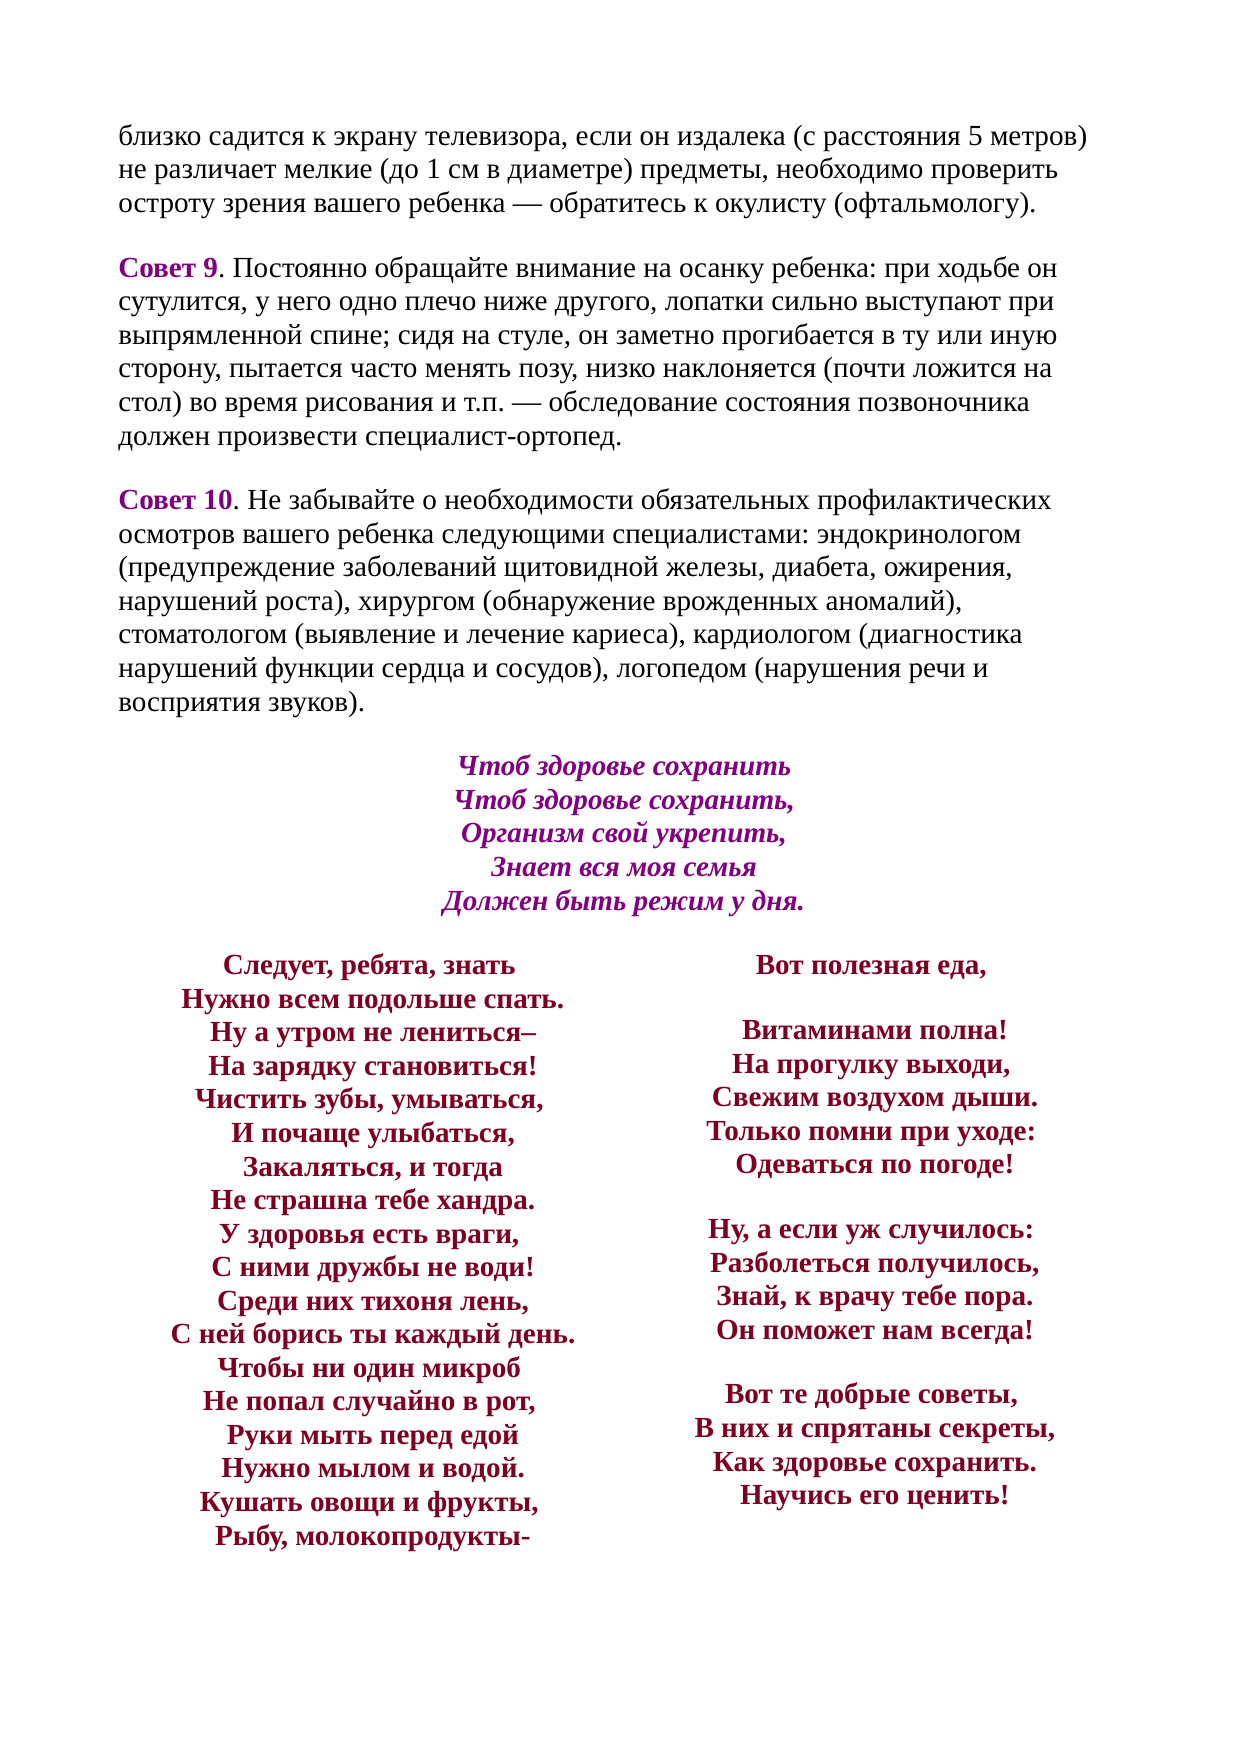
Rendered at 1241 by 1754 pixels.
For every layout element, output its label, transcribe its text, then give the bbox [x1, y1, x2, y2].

text Следует, ребята, знать Нужно всем подольше спать. Ну а утром не лениться– На зарядку становиться! Чистить зубы, умываться, И почаще улыбаться, Закаляться, и тогда Не страшна тебе хандра. У здоровья есть враги, С ними дружбы не води! Среди них тихоня лень, С ней борись ты каждый день. Чтобы ни один микроб Не попал случайно в рот, Руки мыть перед едой Нужно мылом и водой. Кушать овощи и фрукты, Рыбу, молокопродукты- [118, 947, 620, 1551]
text Совет 9. Постоянно обращайте внимание на осанку ребенка: при ходьбе он сутулится, у него одно плечо ниже другого, лопатки сильно выступают при выпрямленной спине; сидя на стуле, он заметно прогибается в ту или иную сторону, пытается часто менять позу, низко наклоняется (почти ложится на стол) во время рисования и т.п. — обследование состояния позвоночника должен произвести специалист-ортопед. [118, 250, 1122, 451]
text Вот те добрые советы, В них и спрятаны секреты, Как здоровье сохранить. Научись его ценить! [620, 1377, 1122, 1511]
text Чтоб здоровье сохранить Чтоб здоровье сохранить, Организм свой укрепить, Знает вся моя семья Должен быть режим у дня. [118, 748, 1122, 916]
text близко садится к экрану телевизора, если он издалека (с расстояния 5 метров) не различает мелкие (до 1 см в диаметре) предметы, необходимо проверить остроту зрения вашего ребенка — обратитесь к окулисту (офтальмологу). [118, 118, 1122, 219]
text Ну, а если уж случилось: Разболеться получилось, Знай, к врачу тебе пора. Он поможет нам всегда! [620, 1211, 1122, 1345]
text Совет 10. Не забывайте о необходимости обязательных профилактических осмотров вашего ребенка следующими специалистами: эндокринологом (предупреждение заболеваний щитовидной железы, диабета, ожирения, нарушений роста), хирургом (обнаружение врожденных аномалий), стоматологом (выявление и лечение кариеса), кардиологом (диагностика нарушений функции сердца и сосудов), логопедом (нарушения речи и восприятия звуков). [118, 482, 1122, 717]
text Вот полезная еда, [620, 947, 1122, 981]
text Витаминами полна! На прогулку выходи, Свежим воздухом дыши. Только помни при уходе: Одеваться по погоде! [620, 1012, 1122, 1180]
